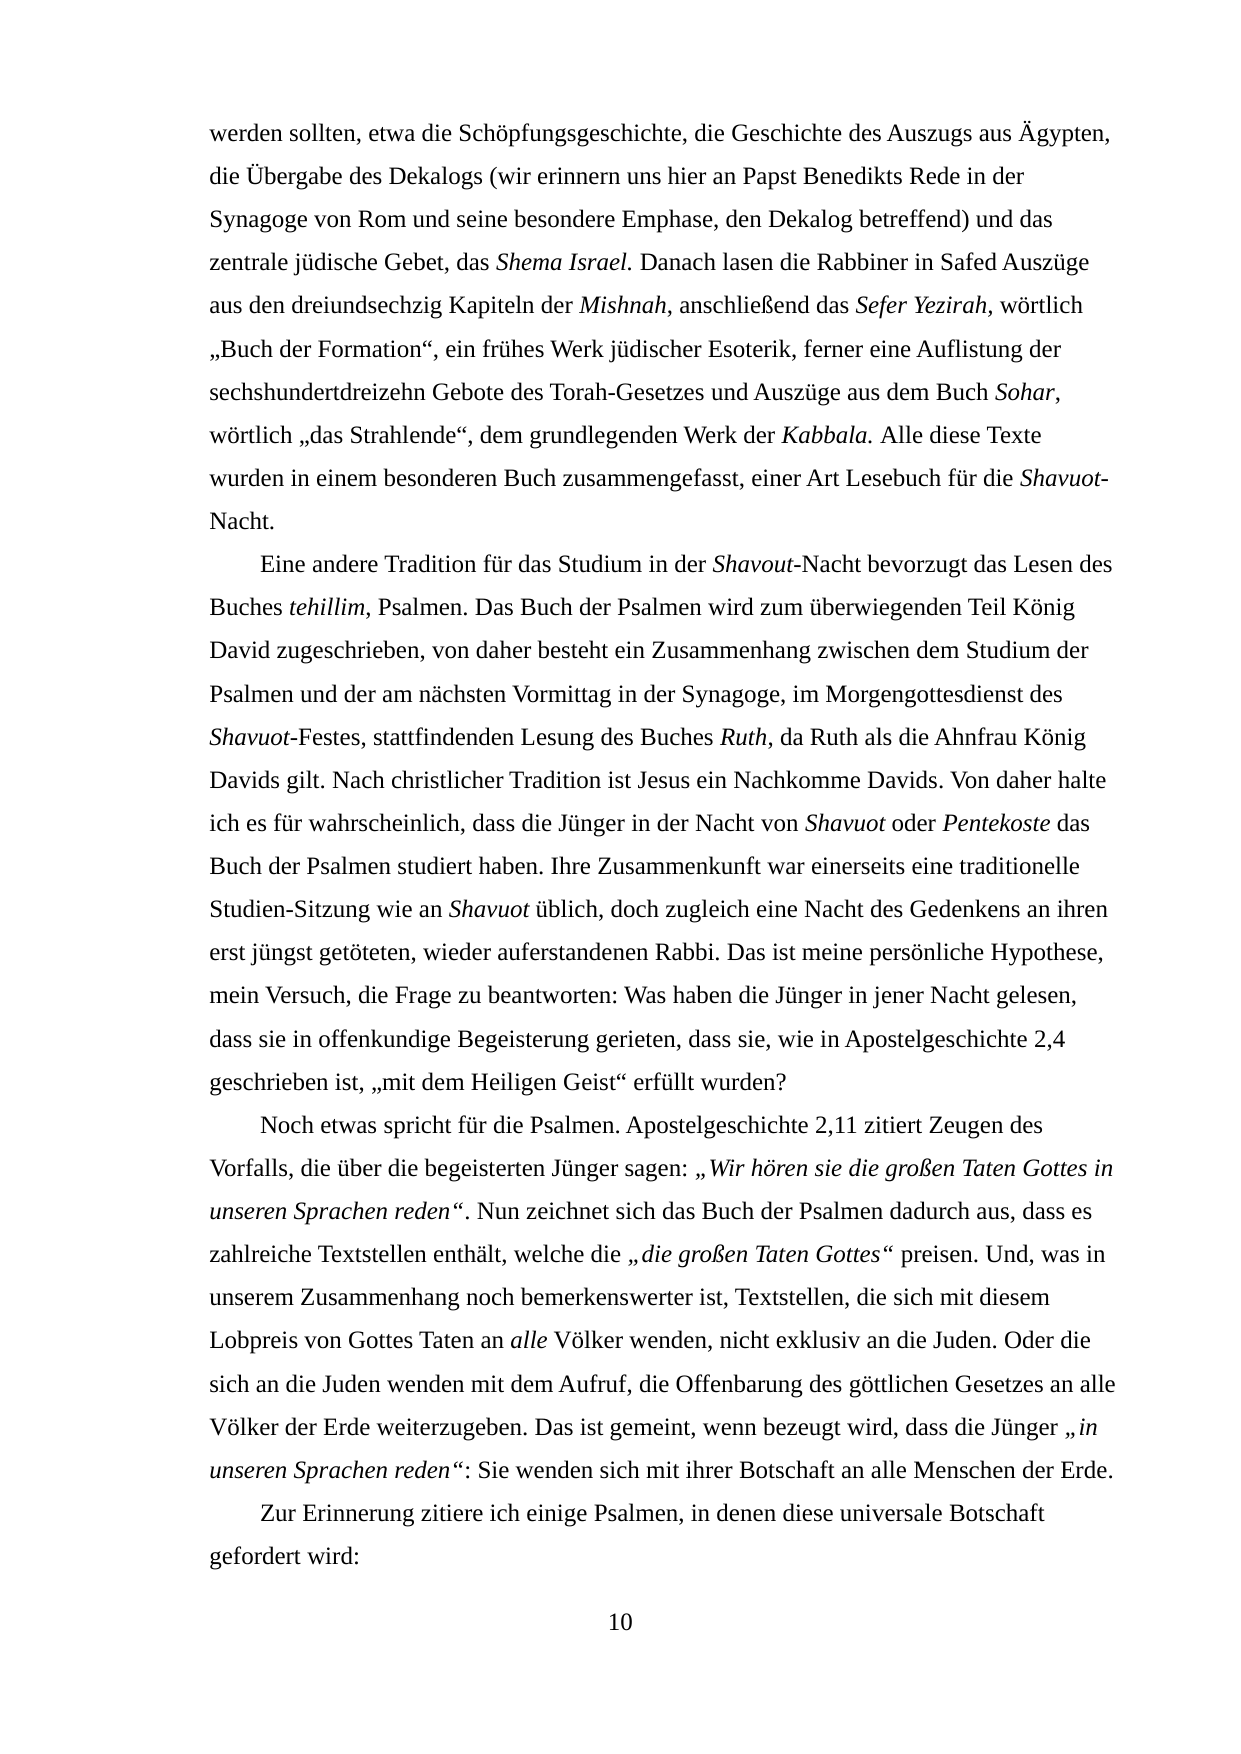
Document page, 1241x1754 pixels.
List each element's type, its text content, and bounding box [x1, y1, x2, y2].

text Noch etwas spricht für die Psalmen. Apostelgeschichte 2,11 zitiert Zeugen des Vorfalls, die über die begeisterten Jünger sagen: „Wir hören sie die großen Taten Gottes in unseren Sprachen reden“. Nun zeichnet sich das Buch der Psalmen dadurch aus, dass es zahlreiche Textstellen enthält, welche die „die großen Taten Gottes“ preisen. Und, was in unserem Zusammenhang noch bemerkenswerter ist, Textstellen, die sich mit diesem Lobpreis von Gottes Taten an alle Völker wenden, nicht exklusiv an die Juden. Oder die sich an die Juden wenden mit dem Aufruf, die Offenbarung des göttlichen Gesetzes an alle Völker der Erde weiterzugeben. Das ist gemeint, wenn bezeugt wird, dass die Jünger „in unseren Sprachen reden“: Sie wenden sich mit ihrer Botschaft an alle Menschen der Erde. [209, 1110, 1122, 1484]
text Zur Erinnerung zitiere ich einige Psalmen, in denen diese universale Botschaft gefordert wird: [209, 1498, 1122, 1570]
text Eine andere Tradition für das Studium in der Shavout-Nacht bevorzugt das Lesen des Buches tehillim, Psalmen. Das Buch der Psalmen wird zum überwiegenden Teil König David zugeschrieben, von daher besteht ein Zusammenhang zwischen dem Studium der Psalmen und der am nächsten Vormittag in der Synagoge, im Morgengottesdienst des Shavuot-Festes, stattfindenden Lesung des Buches Ruth, da Ruth als die Ahnfrau König Davids gilt. Nach christlicher Tradition ist Jesus ein Nachkomme Davids. Von daher halte ich es für wahrscheinlich, dass die Jünger in der Nacht von Shavuot oder Pentekoste das Buch der Psalmen studiert haben. Ihre Zusammenkunft war einerseits eine traditionelle Studien-Sitzung wie an Shavuot üblich, doch zugleich eine Nacht des Gedenkens an ihren erst jüngst getöteten, wieder auferstandenen Rabbi. Das ist meine persönliche Hypothese, mein Versuch, die Frage zu beantworten: Was haben die Jünger in jener Nacht gelesen, dass sie in offenkundige Begeisterung gerieten, dass sie, wie in Apostelgeschichte 2,4 geschrieben ist, „mit dem Heiligen Geist“ erfüllt wurden? [209, 549, 1122, 1096]
text werden sollten, etwa die Schöpfungsgeschichte, die Geschichte des Auszugs aus Ägypten, die Übergabe des Dekalogs (wir erinnern uns hier an Papst Benedikts Rede in der Synagoge von Rom und seine besondere Emphase, den Dekalog betreffend) und das zentrale jüdische Gebet, das Shema Israel. Danach lasen die Rabbiner in Safed Auszüge aus den dreiundsechzig Kapiteln der Mishnah, anschließend das Sefer Yezirah, wörtlich „Buch der Formation“, ein frühes Werk jüdischer Esoterik, ferner eine Auflistung der sechshundertdreizehn Gebote des Torah-Gesetzes und Auszüge aus dem Buch Sohar, wörtlich „das Strahlende“, dem grundlegenden Werk der Kabbala. Alle diese Texte wurden in einem besonderen Buch zusammengefasst, einer Art Lesebuch für die Shavuot-Nacht. [209, 118, 1122, 535]
